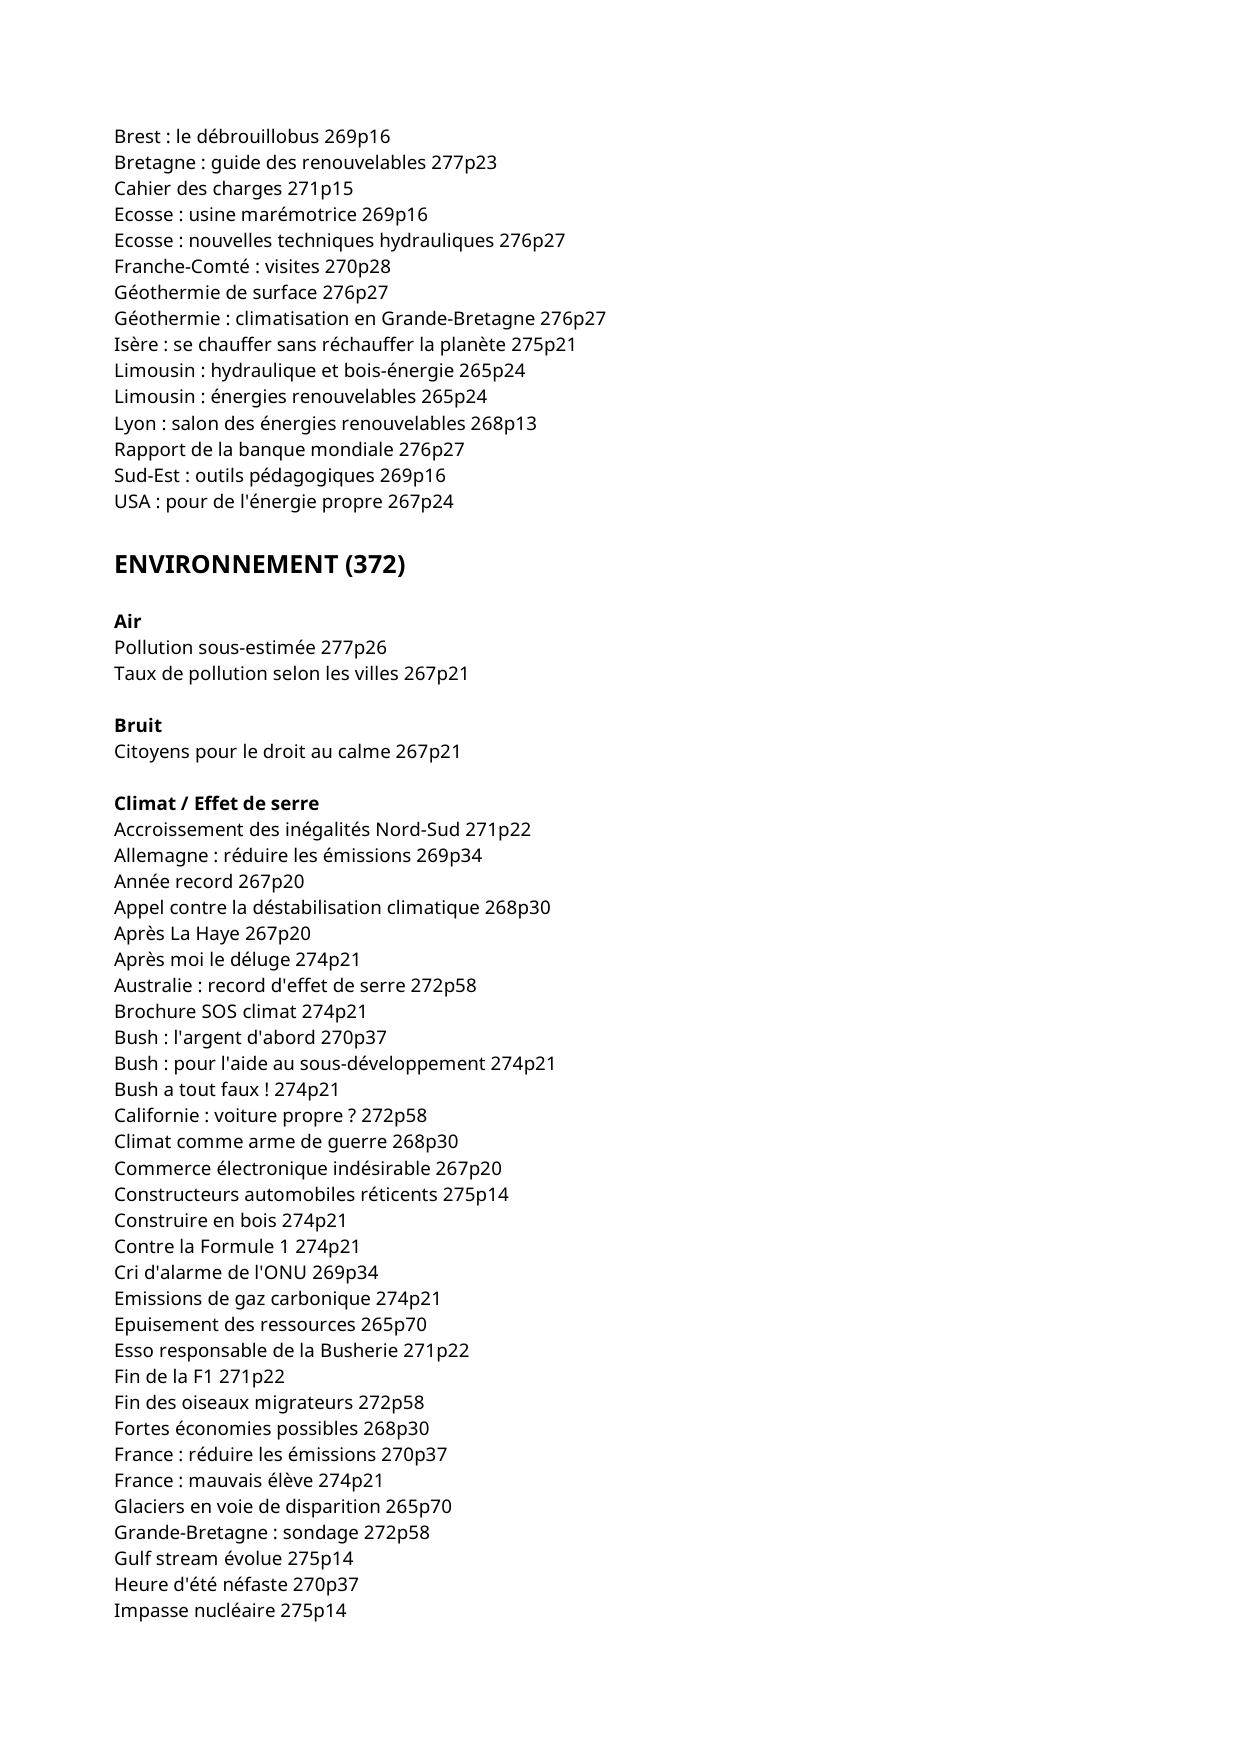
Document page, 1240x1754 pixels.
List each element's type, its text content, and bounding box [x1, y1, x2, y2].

text Glaciers en voie de disparition 265p70 [114, 1493, 1126, 1519]
text Après La Haye 267p20 [114, 920, 1126, 946]
text Géothermie de surface 276p27 [114, 279, 1126, 305]
text USA : pour de l'énergie propre 267p24 [114, 487, 1126, 513]
text Brochure SOS climat 274p21 [114, 998, 1126, 1024]
text Gulf stream évolue 275p14 [114, 1545, 1126, 1571]
text Construire en bois 274p21 [114, 1206, 1126, 1232]
text Australie : record d'effet de serre 272p58 [114, 972, 1126, 998]
text Ecosse : nouvelles techniques hydrauliques 276p27 [114, 227, 1126, 253]
text Constructeurs automobiles réticents 275p14 [114, 1180, 1126, 1206]
text Géothermie : climatisation en Grande-Bretagne 276p27 [114, 305, 1126, 331]
text Bruit [114, 712, 1126, 738]
text Rapport de la banque mondiale 276p27 [114, 435, 1126, 461]
text Année record 267p20 [114, 868, 1126, 894]
text Esso responsable de la Busherie 271p22 [114, 1337, 1126, 1363]
text Contre la Formule 1 274p21 [114, 1232, 1126, 1258]
text Fin des oiseaux migrateurs 272p58 [114, 1389, 1126, 1415]
text Isère : se chauffer sans réchauffer la planète 275p21 [114, 331, 1126, 357]
text ENVIRONNEMENT (372) [114, 547, 1126, 581]
text Californie : voiture propre ? 272p58 [114, 1102, 1126, 1128]
text Heure d'été néfaste 270p37 [114, 1571, 1126, 1597]
text Après moi le déluge 274p21 [114, 946, 1126, 972]
text Bretagne : guide des renouvelables 277p23 [114, 149, 1126, 175]
text Climat comme arme de guerre 268p30 [114, 1128, 1126, 1154]
text Franche-Comté : visites 270p28 [114, 253, 1126, 279]
text Ecosse : usine marémotrice 269p16 [114, 201, 1126, 227]
text Accroissement des inégalités Nord-Sud 271p22 [114, 816, 1126, 842]
text Epuisement des ressources 265p70 [114, 1311, 1126, 1337]
text Air [114, 607, 1126, 633]
text Grande-Bretagne : sondage 272p58 [114, 1519, 1126, 1545]
text Lyon : salon des énergies renouvelables 268p13 [114, 409, 1126, 435]
text France : réduire les émissions 270p37 [114, 1441, 1126, 1467]
text Emissions de gaz carbonique 274p21 [114, 1284, 1126, 1311]
text Limousin : hydraulique et bois-énergie 265p24 [114, 357, 1126, 383]
text Commerce électronique indésirable 267p20 [114, 1154, 1126, 1180]
text Cri d'alarme de l'ONU 269p34 [114, 1258, 1126, 1284]
text Bush : l'argent d'abord 270p37 [114, 1024, 1126, 1050]
text Appel contre la déstabilisation climatique 268p30 [114, 894, 1126, 920]
text Pollution sous-estimée 277p26 [114, 633, 1126, 659]
text Limousin : énergies renouvelables 265p24 [114, 383, 1126, 409]
text Taux de pollution selon les villes 267p21 [114, 659, 1126, 686]
text Fortes économies possibles 268p30 [114, 1415, 1126, 1441]
text Fin de la F1 271p22 [114, 1363, 1126, 1389]
text France : mauvais élève 274p21 [114, 1467, 1126, 1493]
text Allemagne : réduire les émissions 269p34 [114, 842, 1126, 868]
text Climat / Effet de serre [114, 790, 1126, 816]
text Impasse nucléaire 275p14 [114, 1597, 1126, 1623]
text Bush : pour l'aide au sous-développement 274p21 [114, 1050, 1126, 1076]
text Cahier des charges 271p15 [114, 175, 1126, 201]
text Brest : le débrouillobus 269p16 [114, 123, 1126, 149]
text Sud-Est : outils pédagogiques 269p16 [114, 461, 1126, 487]
text Citoyens pour le droit au calme 267p21 [114, 738, 1126, 764]
text Bush a tout faux ! 274p21 [114, 1076, 1126, 1102]
